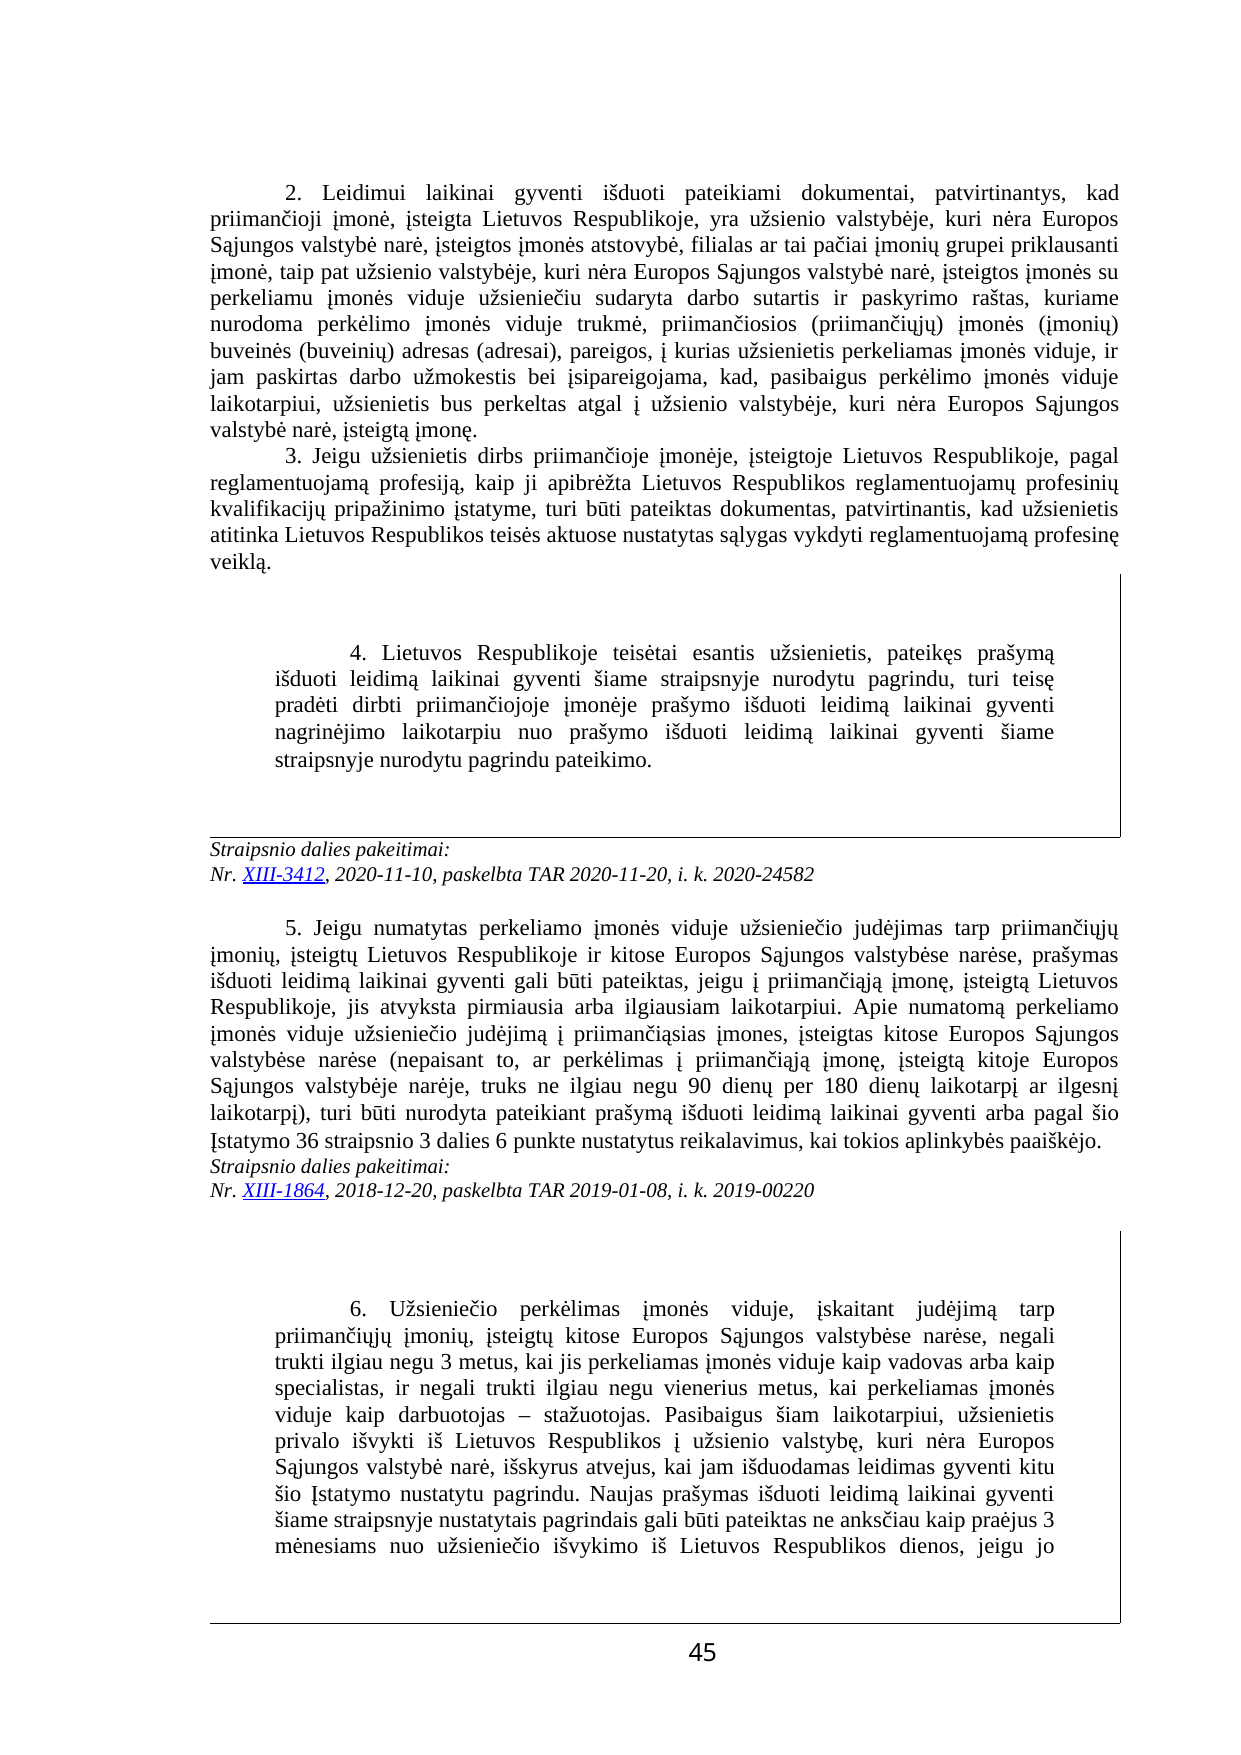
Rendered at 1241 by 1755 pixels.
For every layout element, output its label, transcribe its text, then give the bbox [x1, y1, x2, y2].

text 2. Leidimui laikinai gyventi išduoti pateikiami dokumentai, patvirtinantys, kad priimančioji įmonė, įsteigta Lietuvos Respublikoje, yra užsienio valstybėje, kuri nėra Europos Sąjungos valstybė narė, įsteigtos įmonės atstovybė, filialas ar tai pačiai įmonių grupei priklausanti įmonė, taip pat užsienio valstybėje, kuri nėra Europos Sąjungos valstybė narė, įsteigtos įmonės su perkeliamu įmonės viduje užsieniečiu sudaryta darbo sutartis ir paskyrimo raštas, kuriame nurodoma perkėlimo įmonės viduje trukmė, priimančiosios (priimančiųjų) įmonės (įmonių) buveinės (buveinių) adresas (adresai), pareigos, į kurias užsienietis perkeliamas įmonės viduje, ir jam paskirtas darbo užmokestis bei įsipareigojama, kad, pasibaigus perkėlimo įmonės viduje laikotarpiui, užsienietis bus perkeltas atgal į užsienio valstybėje, kuri nėra Europos Sąjungos valstybė narė, įsteigtą įmonę. [210, 179, 1120, 442]
text 6. Užsieniečio perkėlimas įmonės viduje, įskaitant judėjimą tarp priimančiųjų įmonių, įsteigtų kitose Europos Sąjungos valstybėse narėse, negali trukti ilgiau negu 3 metus, kai jis perkeliamas įmonės viduje kaip vadovas arba kaip specialistas, ir negali trukti ilgiau negu vienerius metus, kai perkeliamas įmonės viduje kaip darbuotojas – stažuotojas. Pasibaigus šiam laikotarpiui, užsienietis privalo išvykti iš Lietuvos Respublikos į užsienio valstybę, kuri nėra Europos Sąjungos valstybė narė, išskyrus atvejus, kai jam išduodamas leidimas gyventi kitu šio Įstatymo nustatytu pagrindu. Naujas prašymas išduoti leidimą laikinai gyventi šiame straipsnyje nustatytais pagrindais gali būti pateiktas ne anksčiau kaip praėjus 3 mėnesiams nuo užsieniečio išvykimo iš Lietuvos Respublikos dienos, jeigu jo [210, 1231, 1120, 1623]
text 4. Lietuvos Respublikoje teisėtai esantis užsienietis, pateikęs prašymą išduoti leidimą laikinai gyventi šiame straipsnyje nurodytu pagrindu, turi teisę pradėti dirbti priimančiojoje įmonėje prašymo išduoti leidimą laikinai gyventi nagrinėjimo laikotarpiu nuo prašymo išduoti leidimą laikinai gyventi šiame straipsnyje nurodytu pagrindu pateikimo. [210, 574, 1120, 837]
text 5. Jeigu numatytas perkeliamo įmonės viduje užsieniečio judėjimas tarp priimančiųjų įmonių, įsteigtų Lietuvos Respublikoje ir kitose Europos Sąjungos valstybėse narėse, prašymas išduoti leidimą laikinai gyventi gali būti pateiktas, jeigu į priimančiąją įmonę, įsteigtą Lietuvos Respublikoje, jis atvyksta pirmiausia arba ilgiausiam laikotarpiui. Apie numatomą perkeliamo įmonės viduje užsieniečio judėjimą į priimančiąsias įmones, įsteigtas kitose Europos Sąjungos valstybėse narėse (nepaisant to, ar perkėlimas į priimančiąją įmonę, įsteigtą kitoje Europos Sąjungos valstybėje narėje, truks ne ilgiau negu 90 dienų per 180 dienų laikotarpį ar ilgesnį laikotarpį), turi būti nurodyta pateikiant prašymą išduoti leidimą laikinai gyventi arba pagal šio Įstatymo 36 straipsnio 3 dalies 6 punkte nustatytus reikalavimus, kai tokios aplinkybės paaiškėjo. [210, 914, 1120, 1154]
text Nr. XIII-1864, 2018-12-20, paskelbta TAR 2019-01-08, i. k. 2019-00220 [210, 1178, 1120, 1202]
text Nr. XIII-3412, 2020-11-10, paskelbta TAR 2020-11-20, i. k. 2020-24582 [210, 861, 1120, 886]
text Straipsnio dalies pakeitimai: [210, 1154, 1120, 1178]
text Straipsnio dalies pakeitimai: [210, 837, 1120, 861]
text 3. Jeigu užsienietis dirbs priimančioje įmonėje, įsteigtoje Lietuvos Respublikoje, pagal reglamentuojamą profesiją, kaip ji apibrėžta Lietuvos Respublikos reglamentuojamų profesinių kvalifikacijų pripažinimo įstatyme, turi būti pateiktas dokumentas, patvirtinantis, kad užsienietis atitinka Lietuvos Respublikos teisės aktuose nustatytas sąlygas vykdyti reglamentuojamą profesinę veiklą. [210, 442, 1120, 574]
